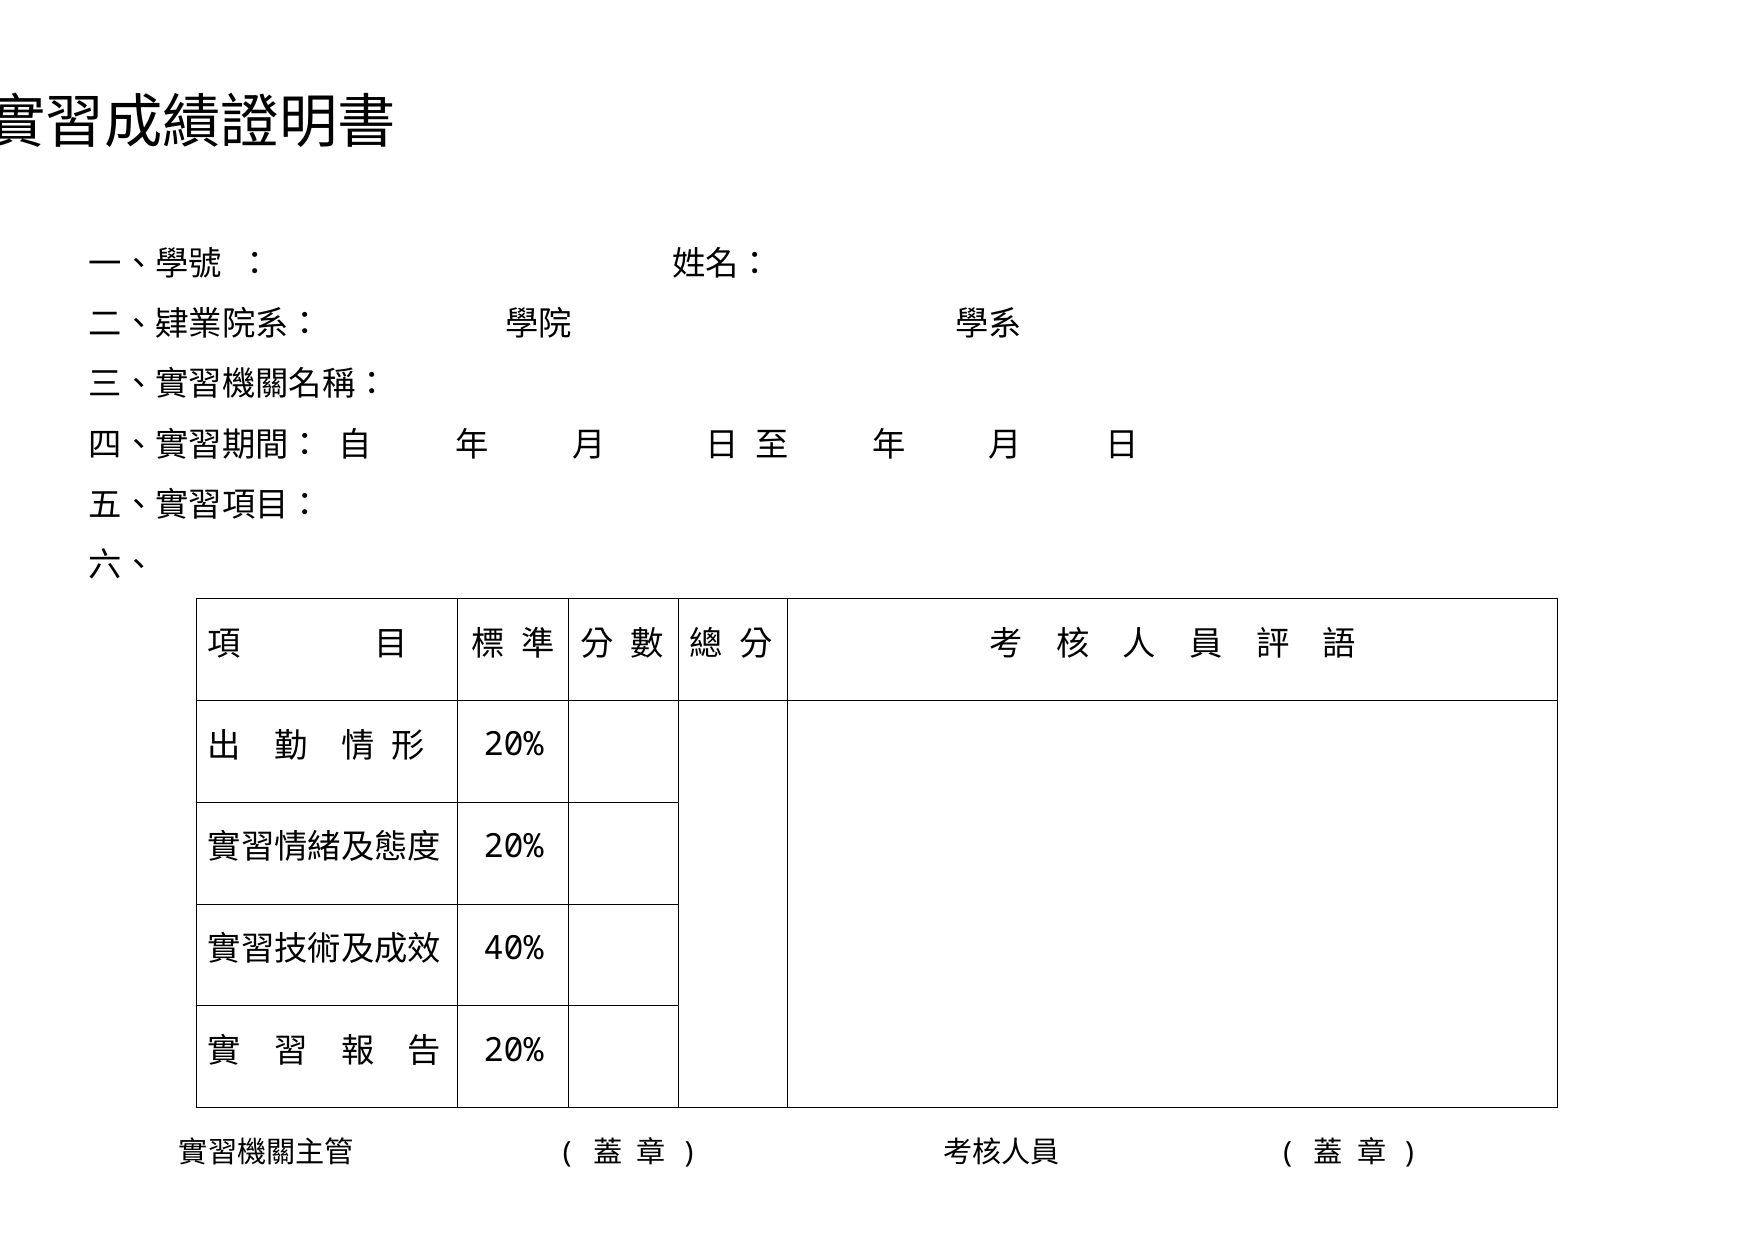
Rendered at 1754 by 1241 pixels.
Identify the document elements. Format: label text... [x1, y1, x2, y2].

table_cell [788, 1005, 1557, 1107]
table_cell [679, 701, 787, 802]
table_header 分 數 [569, 599, 678, 700]
table_cell 實習情緒及態度 [197, 803, 457, 903]
table_cell 20% [458, 803, 568, 903]
table_cell [788, 802, 1557, 903]
table_header 總 分 [679, 599, 787, 700]
text 四、實習期間： 自 年 月 日 至 年 月 日 [89, 417, 1665, 466]
text 一、學號 ： 姓名： [89, 237, 1665, 285]
table_cell [679, 904, 787, 1005]
table_cell [569, 701, 678, 802]
text 國立中興大學學生假期實習成績證明書 [89, 74, 1665, 159]
table_cell [569, 1006, 678, 1107]
table_cell [679, 1005, 787, 1107]
table_cell [679, 802, 787, 903]
table_cell 出 勤 情 形 [197, 701, 457, 802]
text 六、 [89, 538, 1665, 586]
table_cell [788, 904, 1557, 1005]
table_header 考 核 人 員 評 語 [788, 599, 1557, 700]
table_cell [569, 803, 678, 903]
text 二、肄業院系： 學院 學系 [89, 297, 1665, 345]
table_cell 20% [458, 1006, 568, 1107]
table_header 項 目 [197, 599, 457, 700]
text 三、實習機關名稱： [89, 357, 1665, 405]
text 實習機關主管 ( 蓋 章 ) 考核人員 ( 蓋 章 ) [89, 1108, 1665, 1171]
table_cell [569, 905, 678, 1005]
table_cell 實 習 報 告 [197, 1006, 457, 1107]
table_cell [788, 701, 1557, 802]
table_cell 實習技術及成效 [197, 905, 457, 1005]
table_cell 20% [458, 701, 568, 802]
text 五、實習項目： [89, 477, 1665, 526]
table_header 標 準 [458, 599, 568, 700]
table_cell 40% [458, 905, 568, 1005]
